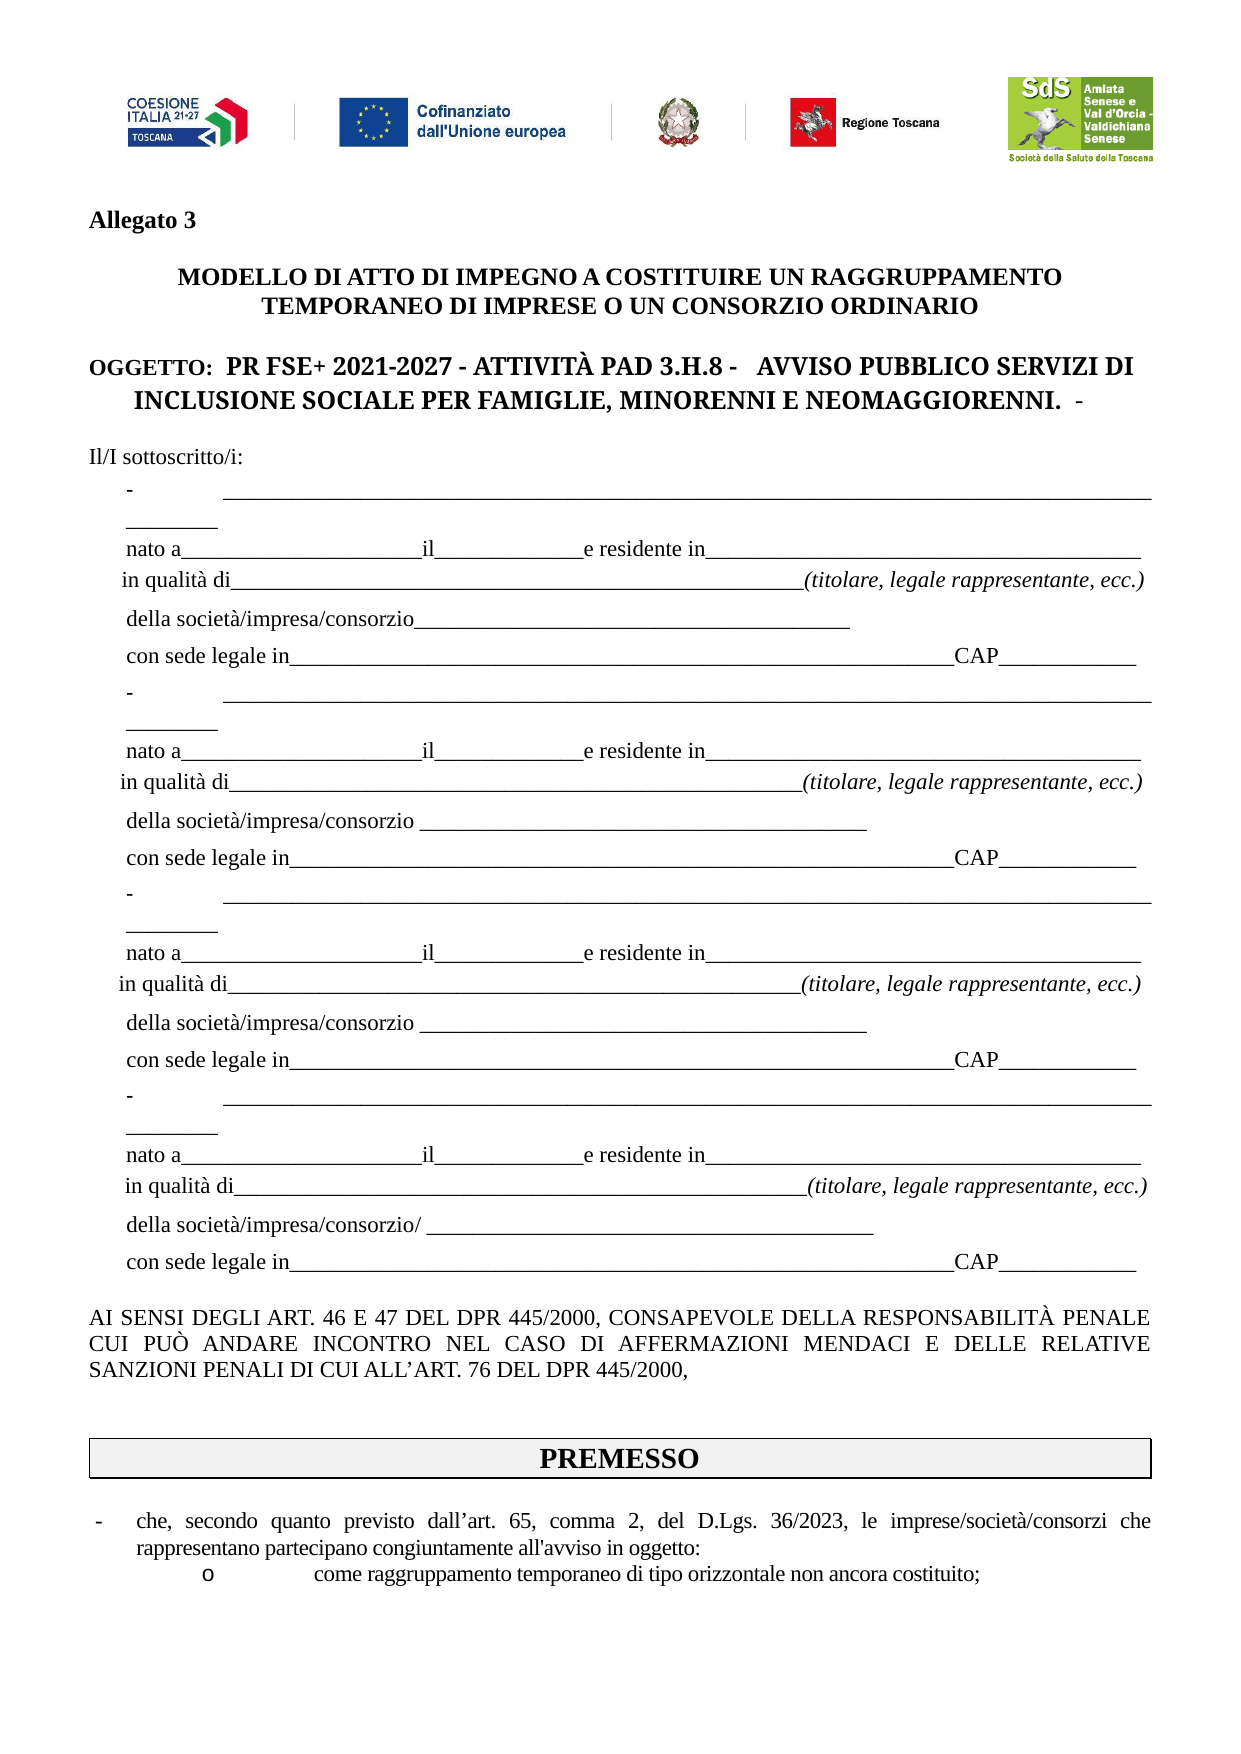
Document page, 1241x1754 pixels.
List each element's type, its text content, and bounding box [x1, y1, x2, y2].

text nato a_____________________il_____________e residente in______________________________________ [89, 535, 1152, 562]
text in qualità di__________________________________________________(titolare, legale rappresentante, ecc.) [118, 970, 1152, 996]
list _________________________________________________________________________________________ [126, 877, 1152, 935]
text Allegato 3 [89, 205, 1152, 233]
text MODELLO DI ATTO DI IMPEGNO A COSTITUIRE UN RAGGRUPPAMENTO TEMPORANEO DI IMPRESE O UN CONSORZIO ORDINARIO [89, 262, 1152, 320]
list _________________________________________________________________________________________ [126, 1079, 1152, 1137]
list _________________________________________________________________________________________ [126, 473, 1152, 531]
list OGGETTO: PR FSE+ 2021-2027 - ATTIVITÀ PAD 3.H.8 - AVVISO PUBBLICO SERVIZI DI INCLUSIONE SOCIALE PER FAMIGLIE, MINORENNI E NEOMAGGIORENNI. - [89, 348, 1152, 417]
text nato a_____________________il_____________e residente in______________________________________ [89, 737, 1152, 763]
text Il/I sottoscritto/i: [89, 443, 1152, 469]
text con sede legale in__________________________________________________________CAP____________ [126, 1038, 1141, 1075]
text nato a_____________________il_____________e residente in______________________________________ [89, 1141, 1152, 1167]
text nato a_____________________il_____________e residente in______________________________________ [89, 939, 1152, 966]
text AI SENSI DEGLI ART. 46 E 47 DEL DPR 445/2000, CONSAPEVOLE DELLA RESPONSABILITÀ PENALE CUI PUÒ ANDARE INCONTRO NEL CASO DI AFFERMAZIONI MENDACI E DELLE RELATIVE SANZIONI PENALI DI CUI ALL’ART. 76 DEL DPR 445/2000, [89, 1303, 1152, 1383]
text della società/impresa/consorzio/ _______________________________________ [126, 1202, 1141, 1240]
text in qualità di__________________________________________________(titolare, legale rappresentante, ecc.) [120, 566, 1152, 592]
text con sede legale in__________________________________________________________CAP____________ [126, 836, 1141, 873]
list che, secondo quanto previsto dall’art. 65, comma 2, del D.Lgs. 36/2023, le imprese/società/consorzi che rappresentano partecipano congiuntamente all'avviso in oggetto: [95, 1507, 1152, 1560]
text con sede legale in__________________________________________________________CAP____________ [126, 634, 1141, 671]
text PREMESSO [90, 1439, 1150, 1477]
text in qualità di__________________________________________________(titolare, legale rappresentante, ecc.) [120, 768, 1152, 794]
text della società/impresa/consorzio _______________________________________ [126, 1000, 1141, 1038]
text con sede legale in__________________________________________________________CAP____________ [126, 1240, 1141, 1277]
text della società/impresa/consorzio______________________________________ [126, 596, 1141, 634]
picture [88, 75, 976, 169]
text in qualità di__________________________________________________(titolare, legale rappresentante, ecc.) [124, 1172, 1152, 1198]
list come raggruppamento temporaneo di tipo orizzontale non ancora costituito; [201, 1560, 1152, 1588]
picture [1008, 77, 1154, 163]
text della società/impresa/consorzio _______________________________________ [126, 798, 1141, 836]
list _________________________________________________________________________________________ [126, 675, 1152, 733]
